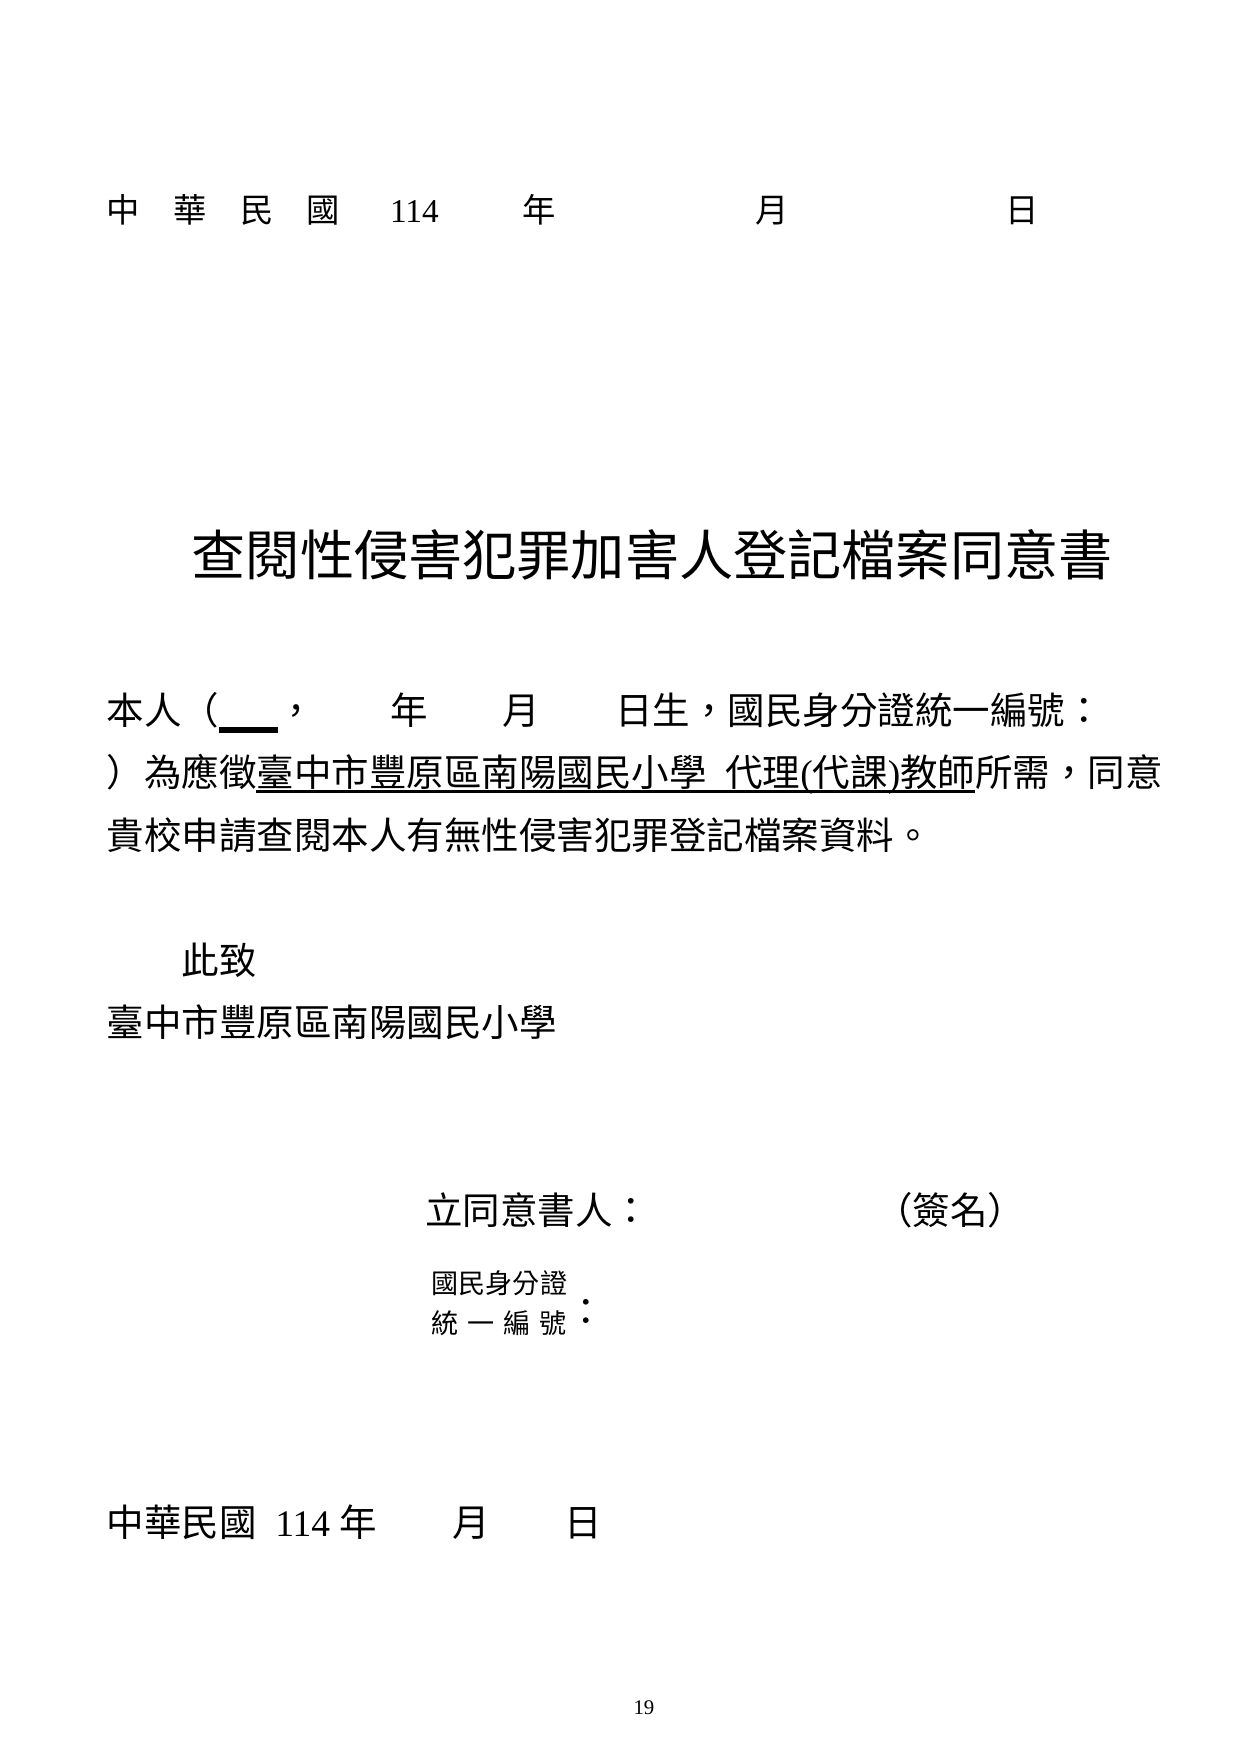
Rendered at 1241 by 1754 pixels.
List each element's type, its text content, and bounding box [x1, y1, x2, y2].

text 中華民國 114 年 月 日 [106, 1479, 1069, 1541]
text 臺中市豐原區南陽國民小學 [106, 979, 1181, 1041]
text 國民身分證統一編號： [106, 1229, 1181, 1354]
text 此致 [106, 916, 1181, 979]
text 中 華 民 國 114 年 月 日 [106, 166, 1181, 229]
text 本人（ ， 年 月 日生，國民身分證統一編號： ）為應徵臺中市豐原區南陽國民小學 代理(代課)教師所需，同意 貴校申請查閱本人有無性侵害犯罪登記檔案資料。 [106, 666, 1181, 854]
text 立同意書人： （簽名） [106, 1166, 1181, 1229]
text 查閱性侵害犯罪加害人登記檔案同意書 [106, 479, 1197, 604]
